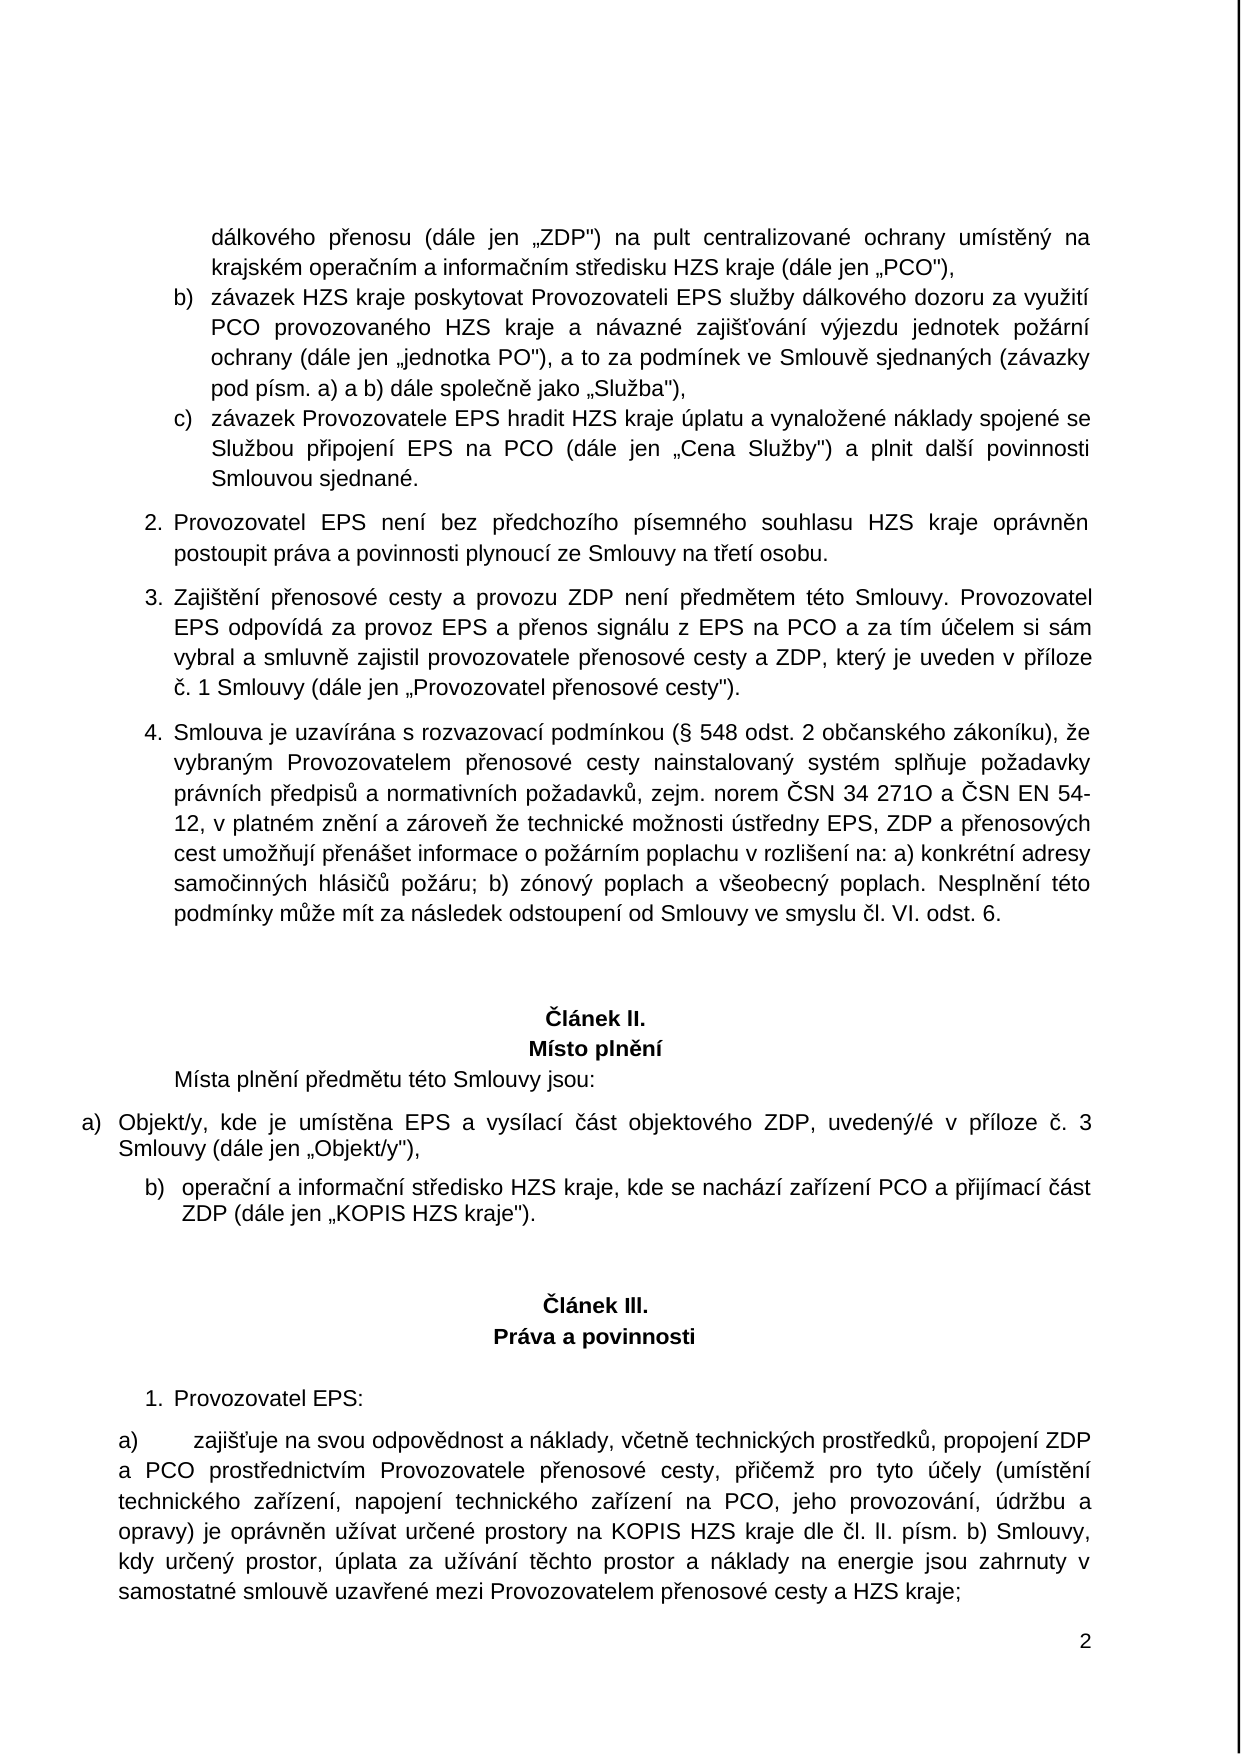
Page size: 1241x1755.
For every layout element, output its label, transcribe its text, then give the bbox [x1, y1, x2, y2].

list operační a informační středisko HZS kraje, kde se nachází zařízení PCO a přijímací část ZDP (dále jen „KOPIS HZS kraje"). [144, 1174, 1091, 1227]
list Zajištění přenosové cesty a provozu ZDP není předmětem této Smlouvy. Provozovatel EPS odpovídá za provoz EPS a přenos signálu z EPS na PCO a za tím účelem si sám vybral a smluvně zajistil provozovatele přenosové cesty a ZDP, který je uveden v příloze č. 1 Smlouvy (dále jen „Provozovatel přenosové cesty"). [144, 584, 1092, 701]
list Provozovatel EPS není bez předchozího písemného souhlasu HZS kraje oprávněn postoupit práva a povinnosti plynoucí ze Smlouvy na třetí osobu. [144, 509, 1089, 566]
list Objekt/y, kde je umístěna EPS a vysílací část objektového ZDP, uvedený/é v příloze č. 3 Smlouvy (dále jen „Objekt/y"), [81, 1109, 1092, 1161]
list závazek Provozovatele EPS hradit HZS kraje úplatu a vynaložené náklady spojené se Službou připojení EPS na PCO (dále jen „Cena Služby") a plnit další povinnosti Smlouvou sjednané. [173, 405, 1091, 491]
text Místa plnění předmětu této Smlouvy jsou: [118, 1067, 651, 1092]
text Článek Ill. [118, 1293, 1073, 1318]
list zajišťuje na svou odpovědnost a náklady, včetně technických prostředků, propojení ZDP a PCO prostřednictvím Provozovatele přenosové cesty, přičemž pro tyto účely (umístění technického zařízení, napojení technického zařízení na PCO, jeho provozování, údržbu a opravy) je oprávněn užívat určené prostory na KOPIS HZS kraje dle čl. lI. písm. b) Smlouvy, kdy určený prostor, úplata za užívání těchto prostor a náklady na energie jsou zahrnuty v samostatné smlouvě uzavřené mezi Provozovatelem přenosové cesty a HZS kraje; [118, 1427, 1091, 1605]
list závazek HZS kraje poskytovat Provozovateli EPS služby dálkového dozoru za využití PCO provozovaného HZS kraje a návazné zajišťování výjezdu jednotek požární ochrany (dále jen „jednotka PO"), a to za podmínek ve Smlouvě sjednaných (závazky pod písm. a) a b) dále společně jako „Služba"), [173, 284, 1090, 401]
list Smlouva je uzavírána s rozvazovací podmínkou (§ 548 odst. 2 občanského zákoníku), že vybraným Provozovatelem přenosové cesty nainstalovaný systém splňuje požadavky právních předpisů a normativních požadavků, zejm. norem ČSN 34 271O a ČSN EN 54-12, v platném znění a zároveň že technické možnosti ústředny EPS, ZDP a přenosových cest umožňují přenášet informace o požárním poplachu v rozlišení na: a) konkrétní adresy samočinných hlásičů požáru; b) zónový poplach a všeobecný poplach. Nesplnění této podmínky může mít za následek odstoupení od Smlouvy ve smyslu čl. VI. odst. 6. [144, 719, 1091, 927]
list Provozovatel EPS: [144, 1385, 1137, 1411]
text Práva a povinnosti [118, 1324, 1071, 1349]
text dálkového přenosu (dále jen „ZDP") na pult centralizované ochrany umístěný na krajském operačním a informačním středisku HZS kraje (dále jen „PCO"), [211, 223, 1091, 280]
text Článek lI. Místo plnění [528, 1006, 662, 1062]
